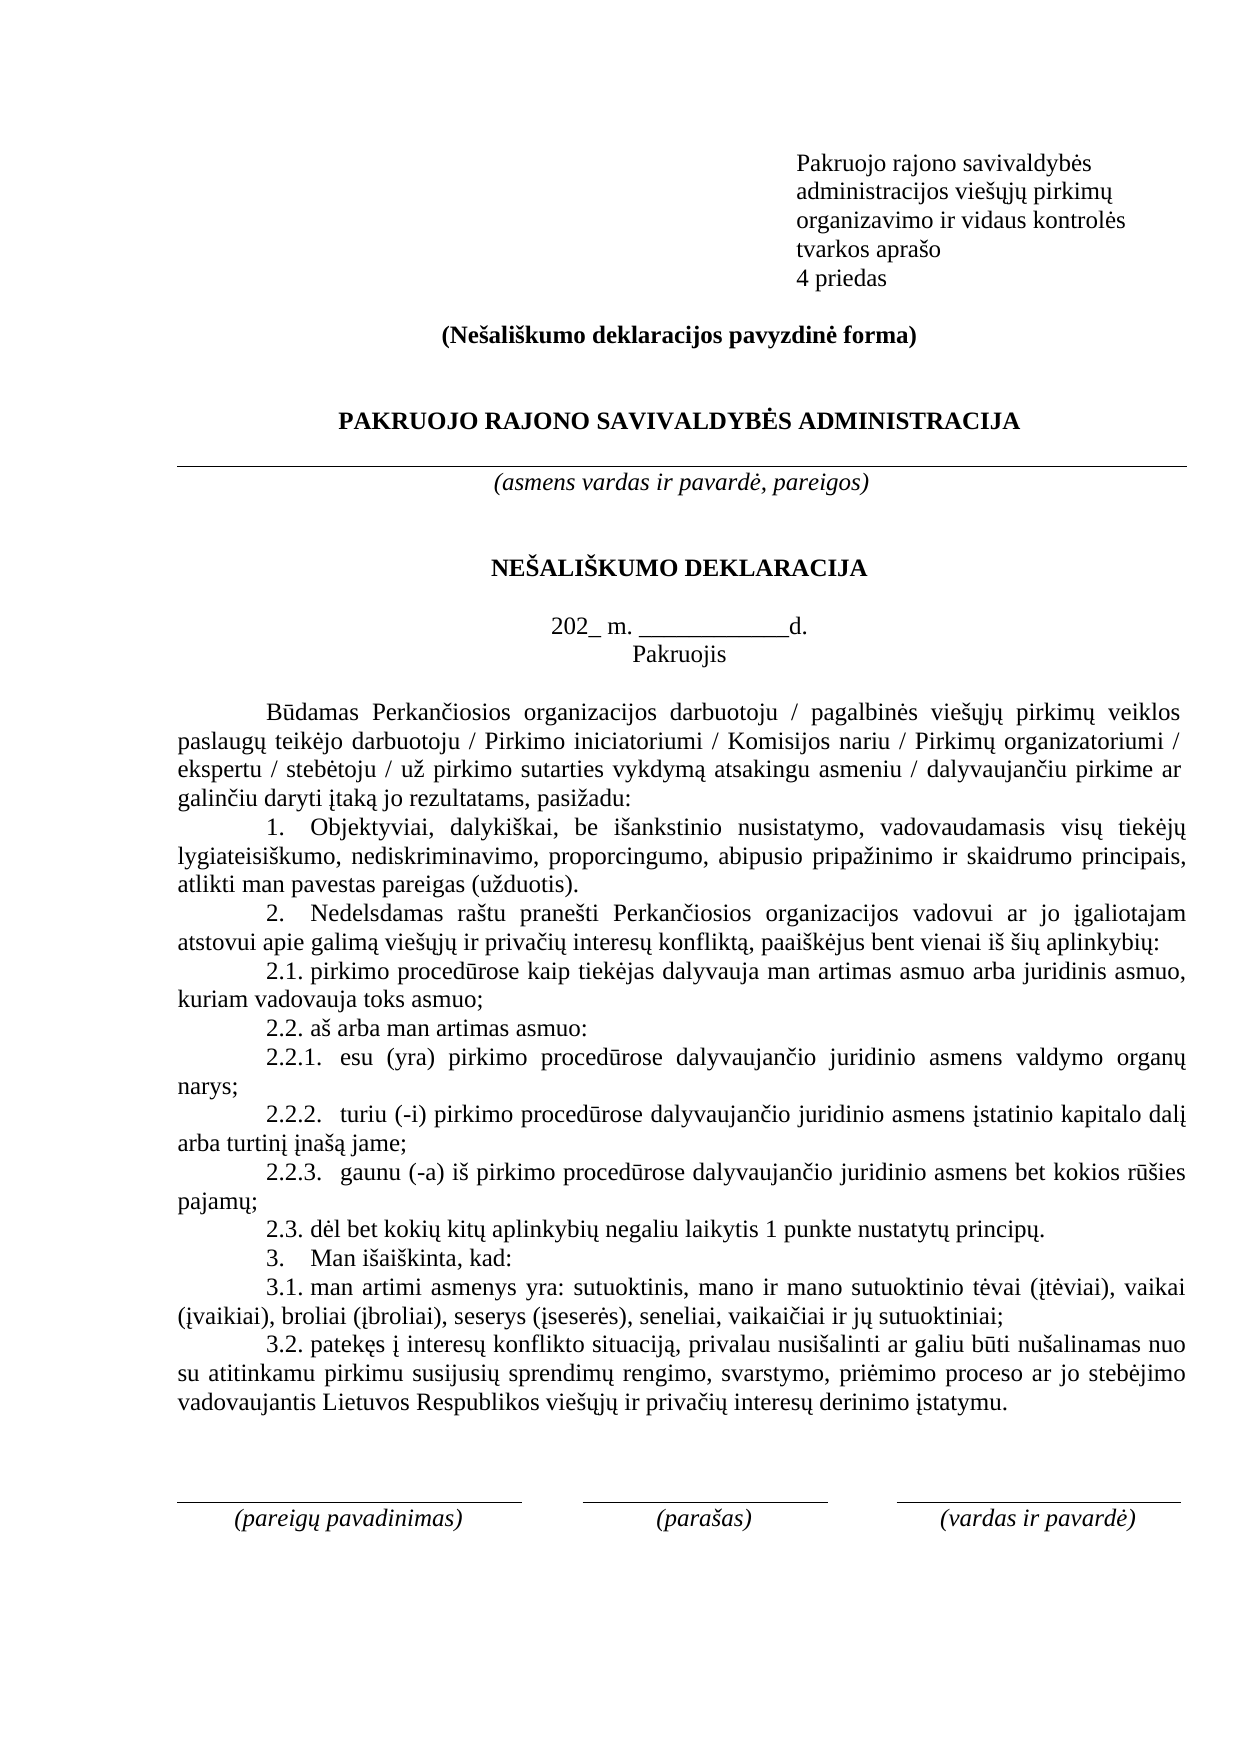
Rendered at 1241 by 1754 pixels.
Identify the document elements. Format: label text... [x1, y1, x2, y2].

text tvarkos aprašo [796, 234, 1181, 263]
text 2.2.3. gaunu (-a) iš pirkimo procedūrose dalyvaujančio juridinio asmens bet kokios rūšies pajamų; [177, 1157, 1187, 1214]
text 2.2.2. turiu (-i) pirkimo procedūrose dalyvaujančio juridinio asmens įstatinio kapitalo dalį arba turtinį įnašą jame; [177, 1099, 1187, 1157]
text 2.2. aš arba man artimas asmuo: [177, 1013, 1187, 1042]
table_header [522, 1502, 582, 1561]
text 3.2. patekęs į interesų konflikto situaciją, privalau nusišalinti ar galiu būti nušalinamas nuo su atitinkamu pirkimu susijusių sprendimų rengimo, svarstymo, priėmimo proceso ar jo stebėjimo vadovaujantis Lietuvos Respublikos viešųjų ir privačių interesų derinimo įstatymu. [177, 1329, 1187, 1416]
text 4 priedas [796, 263, 1181, 291]
text PAKRUOJO RAJONO SAVIVALDYBĖS ADMINISTRACIJA [177, 406, 1181, 435]
text NEŠALIŠKUMO DEKLARACIJA [177, 553, 1181, 582]
table_header (parašas) [583, 1503, 827, 1561]
text Būdamas Perkančiosios organizacijos darbuotoju / pagalbinės viešųjų pirkimų veiklos paslaugų teikėjo darbuotoju / Pirkimo iniciatoriumi / Komisijos nariu / Pirkimų organizatoriumi / ekspertu / stebėtoju / už pirkimo sutarties vykdymą atsakingu asmeniu / dalyvaujančiu pirkime ar galinčiu daryti įtaką jo rezultatams, pasižadu: [177, 697, 1181, 812]
table_header (pareigų pavadinimas) [177, 1503, 522, 1561]
text (asmens vardas ir pavardė, pareigos) [177, 467, 1181, 496]
text Pakruojis [177, 639, 1181, 668]
text 3. Man išaiškinta, kad: [177, 1243, 1187, 1272]
text Pakruojo rajono savivaldybės [796, 148, 1181, 176]
table_header (vardas ir pavardė) [897, 1503, 1181, 1561]
text 202_ m. ____________d. [177, 611, 1181, 639]
text 2.2.1. esu (yra) pirkimo procedūrose dalyvaujančio juridinio asmens valdymo organų narys; [177, 1042, 1187, 1099]
text 3.1. man artimi asmenys yra: sutuoktinis, mano ir mano sutuoktinio tėvai (įtėviai), vaikai (įvaikiai), broliai (įbroliai), seserys (įseserės), seneliai, vaikaičiai ir jų sutuoktiniai; [177, 1272, 1187, 1329]
text administracijos viešųjų pirkimų [796, 176, 1181, 205]
text organizavimo ir vidaus kontrolės [796, 205, 1181, 234]
table_header [828, 1502, 897, 1561]
text 2.3. dėl bet kokių kitų aplinkybių negaliu laikytis 1 punkte nustatytų principų. [177, 1214, 1187, 1243]
text 2. Nedelsdamas raštu pranešti Perkančiosios organizacijos vadovui ar jo įgaliotajam atstovui apie galimą viešųjų ir privačių interesų konfliktą, paaiškėjus bent vienai iš šių aplinkybių: [177, 898, 1187, 956]
text 2.1. pirkimo procedūrose kaip tiekėjas dalyvauja man artimas asmuo arba juridinis asmuo, kuriam vadovauja toks asmuo; [177, 956, 1187, 1013]
text 1. Objektyviai, dalykiškai, be išankstinio nusistatymo, vadovaudamasis visų tiekėjų lygiateisiškumo, nediskriminavimo, proporcingumo, abipusio pripažinimo ir skaidrumo principais, atlikti man pavestas pareigas (užduotis). [177, 812, 1187, 898]
text (Nešališkumo deklaracijos pavyzdinė forma) [177, 320, 1181, 349]
